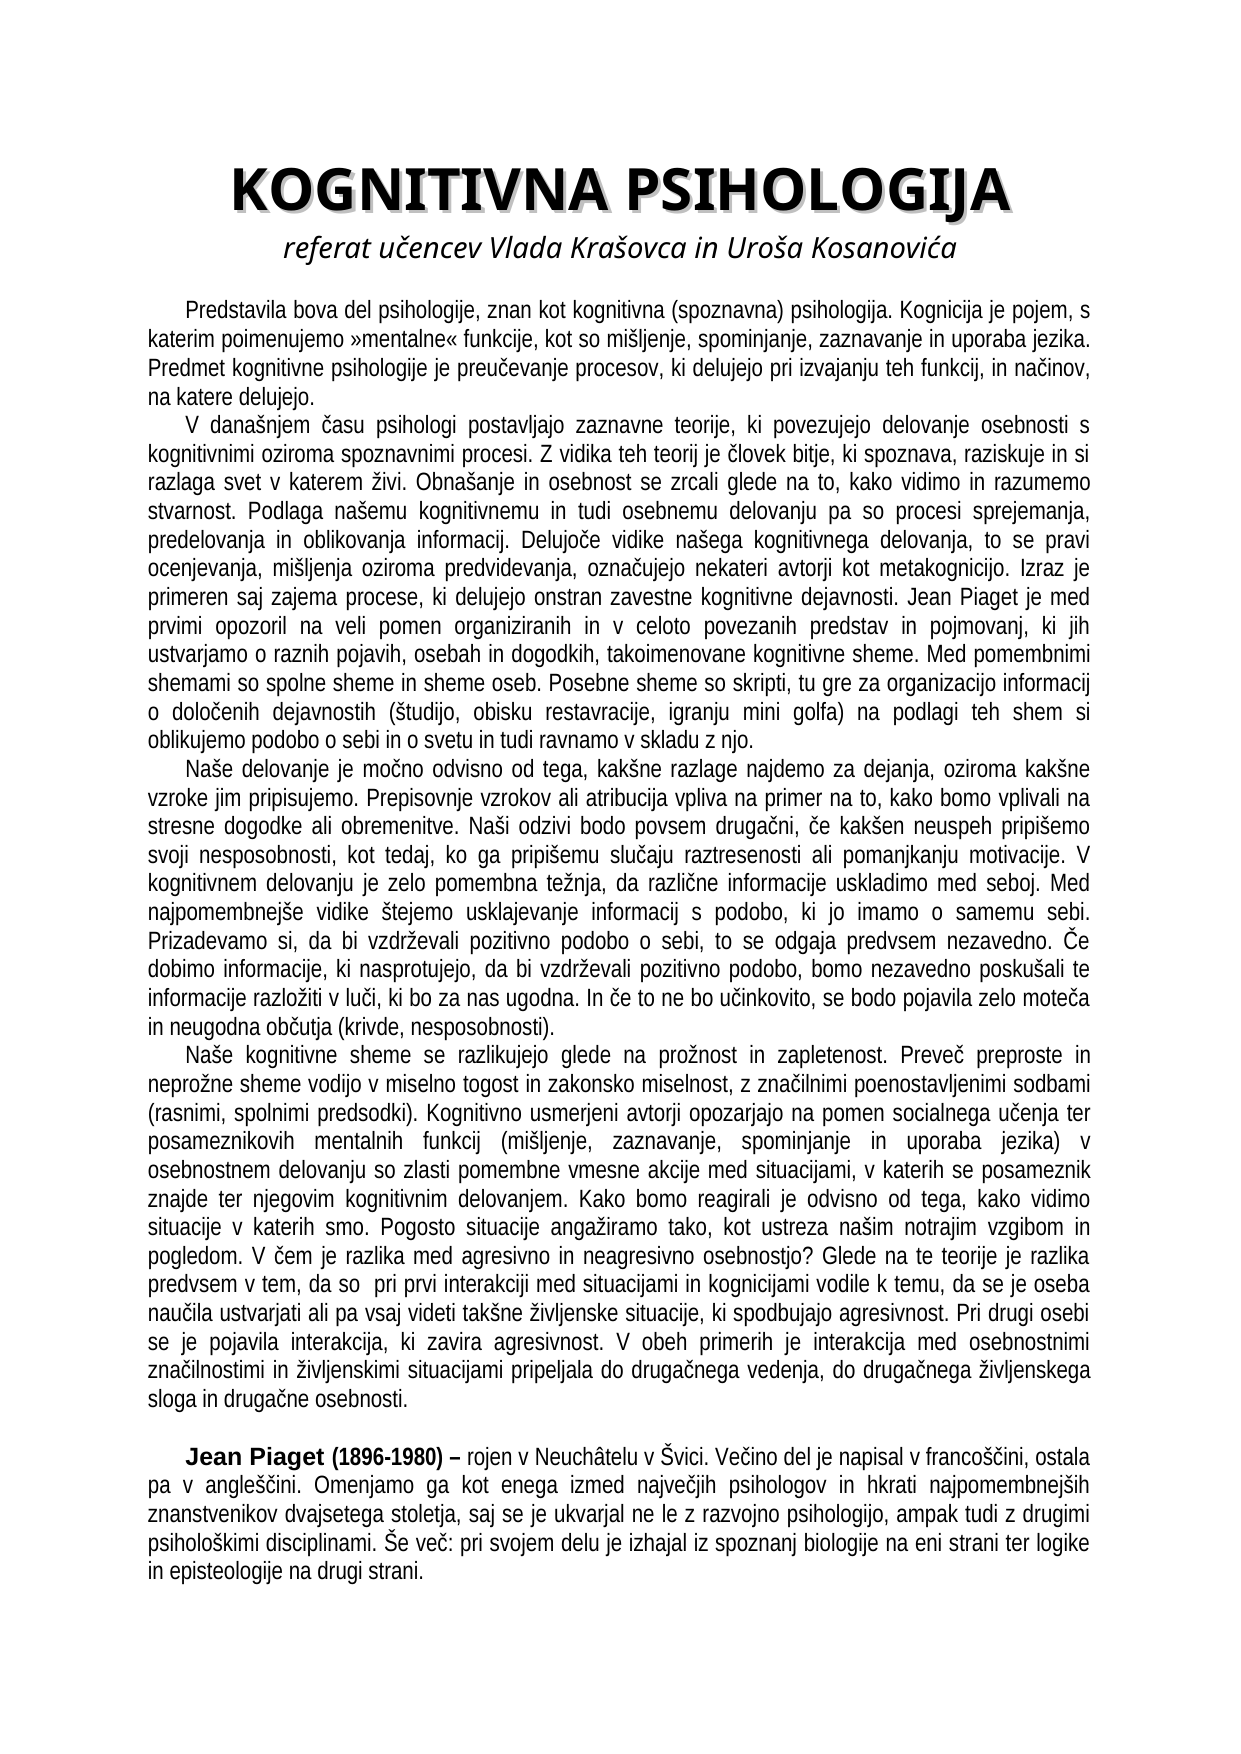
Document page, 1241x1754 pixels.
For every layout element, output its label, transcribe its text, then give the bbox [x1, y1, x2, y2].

text referat učencev Vlada Krašovca in Uroša Kosanovića [148, 227, 1093, 267]
text KOGNITIVNA PSIHOLOGIJA [148, 148, 1093, 227]
text Predstavila bova del psihologije, znan kot kognitivna (spoznavna) psihologija. Kognicija je pojem, s katerim poimenujemo »mentalne« funkcije, kot so mišljenje, spominjanje, zaznavanje in uporaba jezika. Predmet kognitivne psihologije je preučevanje procesov, ki delujejo pri izvajanju teh funkcij, in načinov, na katere delujejo. [148, 296, 1093, 410]
text Naše kognitivne sheme se razlikujejo glede na prožnost in zapletenost. Preveč preproste in neprožne sheme vodijo v miselno togost in zakonsko miselnost, z značilnimi poenostavljenimi sodbami (rasnimi, spolnimi predsodki). Kognitivno usmerjeni avtorji opozarjajo na pomen socialnega učenja ter posameznikovih mentalnih funkcij (mišljenje, zaznavanje, spominjanje in uporaba jezika) v osebnostnem delovanju so zlasti pomembne vmesne akcije med situacijami, v katerih se posameznik znajde ter njegovim kognitivnim delovanjem. Kako bomo reagirali je odvisno od tega, kako vidimo situacije v katerih smo. Pogosto situacije angažiramo tako, kot ustreza našim notrajim vzgibom in pogledom. V čem je razlika med agresivno in neagresivno osebnostjo? Glede na te teorije je razlika predvsem v tem, da so pri prvi interakciji med situacijami in kognicijami vodile k temu, da se je oseba naučila ustvarjati ali pa vsaj videti takšne življenske situacije, ki spodbujajo agresivnost. Pri drugi osebi se je pojavila interakcija, ki zavira agresivnost. V obeh primerih je interakcija med osebnostnimi značilnostimi in življenskimi situacijami pripeljala do drugačnega vedenja, do drugačnega življenskega sloga in drugačne osebnosti. [148, 1040, 1093, 1413]
text Jean Piaget (1896-1980) – rojen v Neuchâtelu v Švici. Večino del je napisal v francoščini, ostala pa v angleščini. Omenjamo ga kot enega izmed največjih psihologov in hkrati najpomembnejših znanstvenikov dvajsetega stoletja, saj se je ukvarjal ne le z razvojno psihologijo, ampak tudi z drugimi psihološkimi disciplinami. Še več: pri svojem delu je izhajal iz spoznanj biologije na eni strani ter logike in episteologije na drugi strani. [148, 1441, 1093, 1585]
text Naše delovanje je močno odvisno od tega, kakšne razlage najdemo za dejanja, oziroma kakšne vzroke jim pripisujemo. Prepisovnje vzrokov ali atribucija vpliva na primer na to, kako bomo vplivali na stresne dogodke ali obremenitve. Naši odzivi bodo povsem drugačni, če kakšen neuspeh pripišemo svoji nesposobnosti, kot tedaj, ko ga pripišemu slučaju raztresenosti ali pomanjkanju motivacije. V kognitivnem delovanju je zelo pomembna težnja, da različne informacije uskladimo med seboj. Med najpomembnejše vidike štejemo usklajevanje informacij s podobo, ki jo imamo o samemu sebi. Prizadevamo si, da bi vzdrževali pozitivno podobo o sebi, to se odgaja predvsem nezavedno. Če dobimo informacije, ki nasprotujejo, da bi vzdrževali pozitivno podobo, bomo nezavedno poskušali te informacije razložiti v luči, ki bo za nas ugodna. In če to ne bo učinkovito, se bodo pojavila zelo moteča in neugodna občutja (krivde, nesposobnosti). [148, 754, 1093, 1040]
text V današnjem času psihologi postavljajo zaznavne teorije, ki povezujejo delovanje osebnosti s kognitivnimi oziroma spoznavnimi procesi. Z vidika teh teorij je človek bitje, ki spoznava, raziskuje in si razlaga svet v katerem živi. Obnašanje in osebnost se zrcali glede na to, kako vidimo in razumemo stvarnost. Podlaga našemu kognitivnemu in tudi osebnemu delovanju pa so procesi sprejemanja, predelovanja in oblikovanja informacij. Delujoče vidike našega kognitivnega delovanja, to se pravi ocenjevanja, mišljenja oziroma predvidevanja, označujejo nekateri avtorji kot metakognicijo. Izraz je primeren saj zajema procese, ki delujejo onstran zavestne kognitivne dejavnosti. Jean Piaget je med prvimi opozoril na veli pomen organiziranih in v celoto povezanih predstav in pojmovanj, ki jih ustvarjamo o raznih pojavih, osebah in dogodkih, takoimenovane kognitivne sheme. Med pomembnimi shemami so spolne sheme in sheme oseb. Posebne sheme so skripti, tu gre za organizacijo informacij o določenih dejavnostih (študijo, obisku restavracije, igranju mini golfa) na podlagi teh shem si oblikujemo podobo o sebi in o svetu in tudi ravnamo v skladu z njo. [148, 410, 1093, 754]
